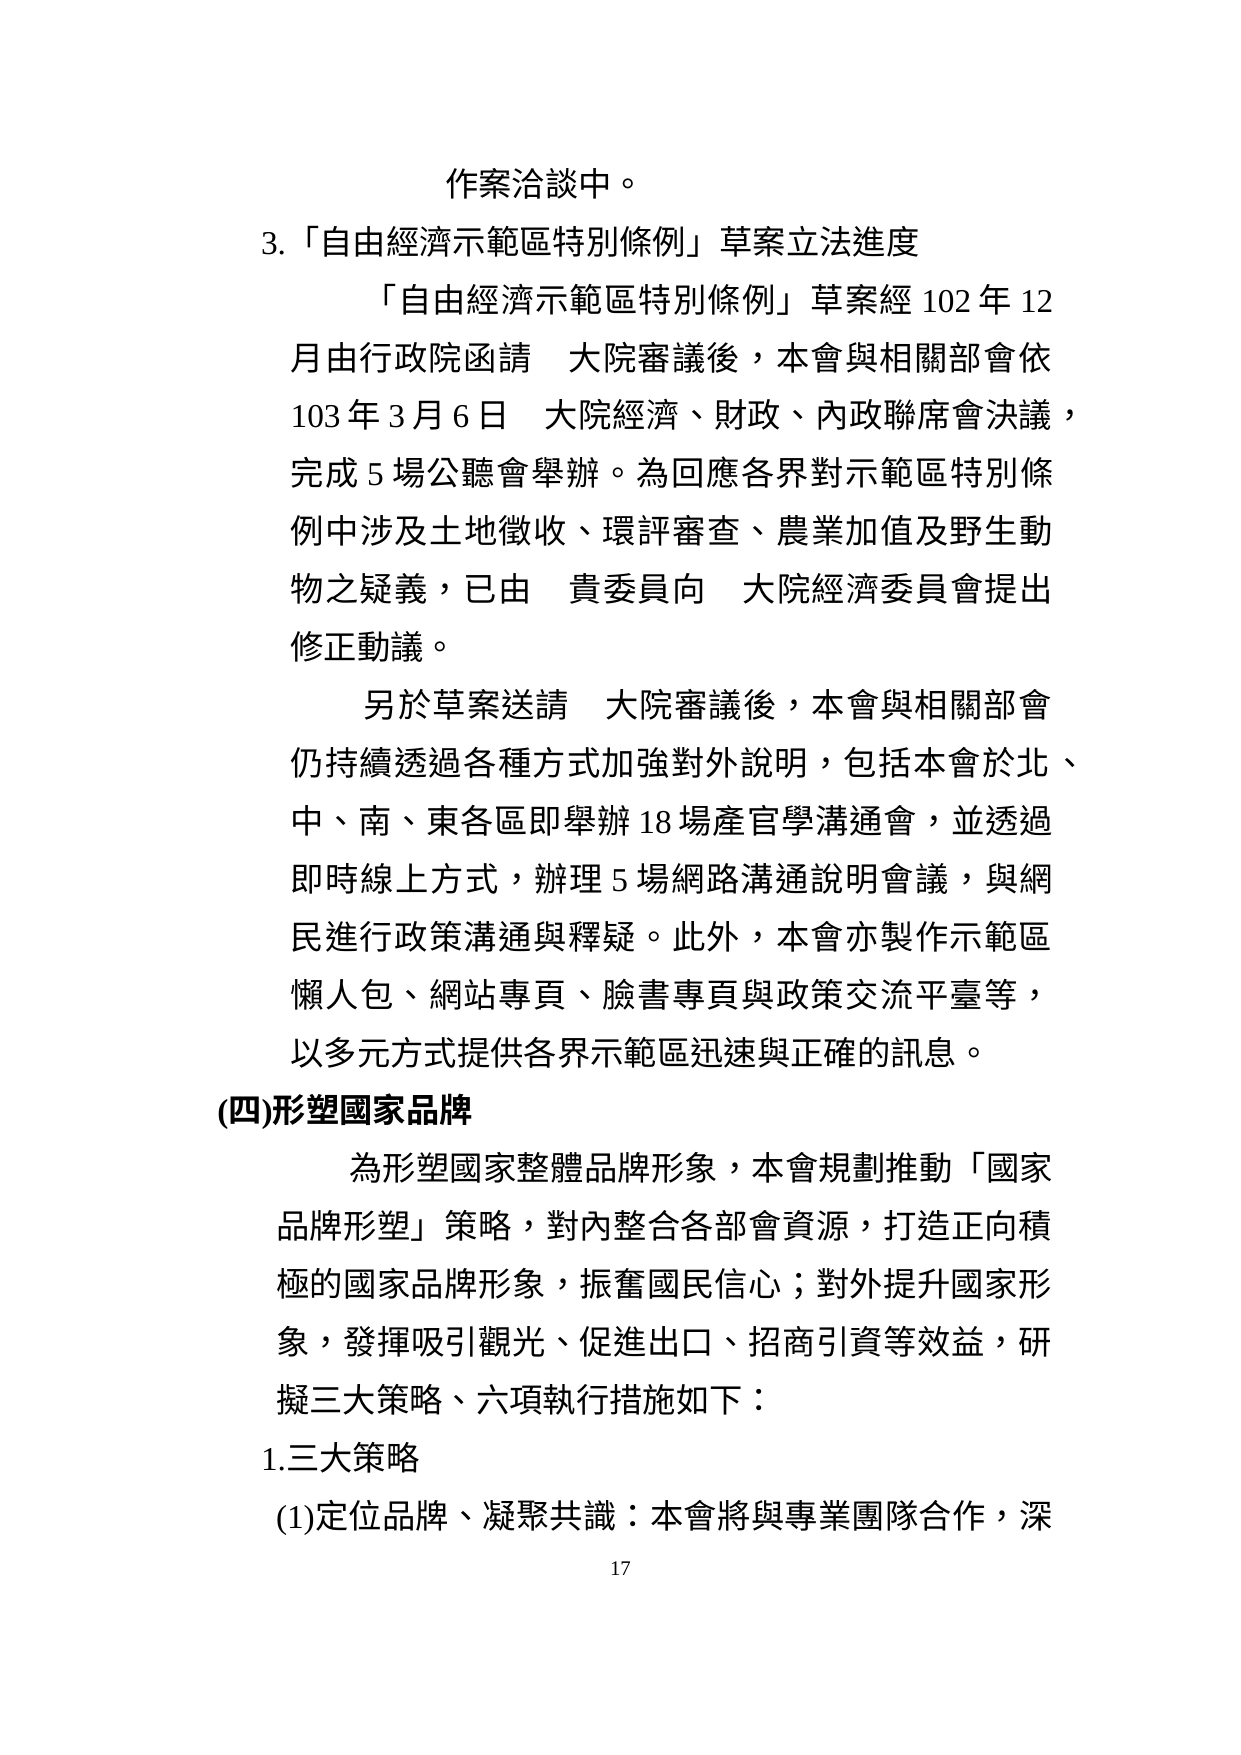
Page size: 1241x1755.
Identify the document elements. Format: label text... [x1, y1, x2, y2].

text (1)定位品牌、凝聚共識：本會將與專業團隊合作，深 [276, 1482, 1053, 1540]
text 3.「自由經濟示範區特別條例」草案立法進度 [237, 208, 1053, 266]
text 另於草案送請 大院審議後，本會與相關部會仍持續透過各種方式加強對外說明，包括本會於北、中、南、東各區即舉辦18場產官學溝通會，並透過即時線上方式，辦理5場網路溝通說明會議，與網民進行政策溝通與釋疑。此外，本會亦製作示範區懶人包、網站專頁、臉書專頁與政策交流平臺等，以多元方式提供各界示範區迅速與正確的訊息。 [290, 671, 1053, 1077]
text 為形塑國家整體品牌形象，本會規劃推動「國家品牌形塑」策略，對內整合各部會資源，打造正向積極的國家品牌形象，振奮國民信心；對外提升國家形象，發揮吸引觀光、促進出口、招商引資等效益，研擬三大策略、六項執行措施如下： [276, 1134, 1053, 1424]
text 1.三大策略 [187, 1424, 1053, 1482]
text 「自由經濟示範區特別條例」草案經102年12月由行政院函請 大院審議後，本會與相關部會依103年3月6日 大院經濟、財政、內政聯席會決議，完成5場公聽會舉辦。為回應各界對示範區特別條例中涉及土地徵收、環評審查、農業加值及野生動物之疑義，已由 貴委員向 大院經濟委員會提出修正動議。 [290, 266, 1053, 671]
subtitle (四)形塑國家品牌 [217, 1077, 1053, 1134]
list 作案洽談中。 [351, 150, 1053, 208]
